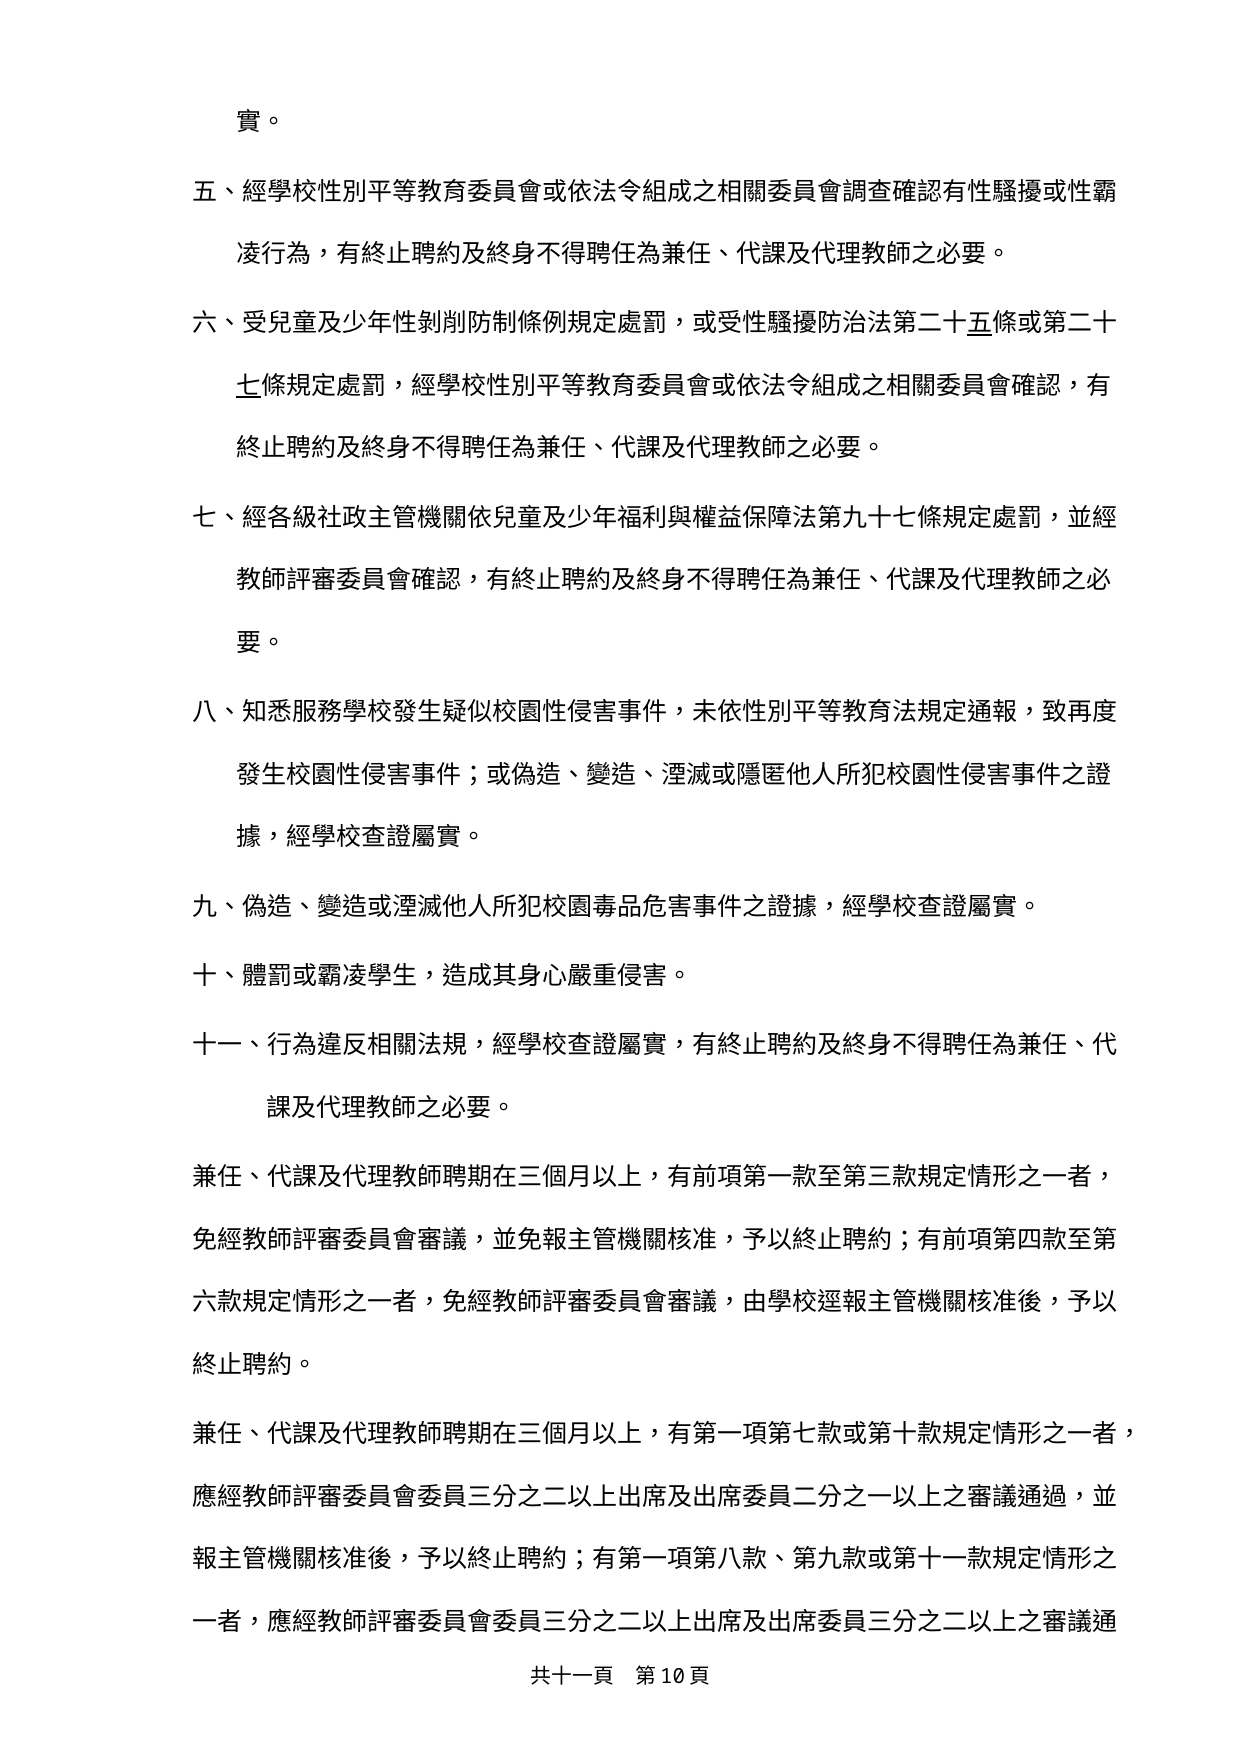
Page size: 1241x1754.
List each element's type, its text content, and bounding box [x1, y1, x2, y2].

text 十一、行為違反相關法規，經學校查證屬實，有終止聘約及終身不得聘任為兼任、代課及代理教師之必要。 [192, 1001, 1122, 1126]
text 兼任、代課及代理教師聘期在三個月以上，有前項第一款至第三款規定情形之一者，免經教師評審委員會審議，並免報主管機關核准，予以終止聘約；有前項第四款至第六款規定情形之一者，免經教師評審委員會審議，由學校逕報主管機關核准後，予以終止聘約。 [192, 1133, 1122, 1383]
text 八、知悉服務學校發生疑似校園性侵害事件，未依性別平等教育法規定通報，致再度發生校園性侵害事件；或偽造、變造、湮滅或隱匿他人所犯校園性侵害事件之證據，經學校查證屬實。 [192, 668, 1122, 856]
text 五、經學校性別平等教育委員會或依法令組成之相關委員會調查確認有性騷擾或性霸凌行為，有終止聘約及終身不得聘任為兼任、代課及代理教師之必要。 [192, 147, 1122, 272]
text 九、偽造、變造或湮滅他人所犯校園毒品危害事件之證據，經學校查證屬實。 [192, 862, 1122, 925]
text 兼任、代課及代理教師聘期在三個月以上，有第一項第七款或第十款規定情形之一者，應經教師評審委員會委員三分之二以上出席及出席委員二分之一以上之審議通過，並報主管機關核准後，予以終止聘約；有第一項第八款、第九款或第十一款規定情形之一者，應經教師評審委員會委員三分之二以上出席及出席委員三分之二以上之審議通過，並報主管機關核准後，予以終止聘約。 [192, 1390, 1122, 1640]
text 七、經各級社政主管機關依兒童及少年福利與權益保障法第九十七條規定處罰，並經教師評審委員會確認，有終止聘約及終身不得聘任為兼任、代課及代理教師之必要。 [192, 474, 1122, 661]
text 十、體罰或霸凌學生，造成其身心嚴重侵害。 [192, 932, 1122, 994]
text 六、受兒童及少年性剝削防制條例規定處罰，或受性騷擾防治法第二十五條或第二十七條規定處罰，經學校性別平等教育委員會或依法令組成之相關委員會確認，有終止聘約及終身不得聘任為兼任、代課及代理教師之必要。 [192, 279, 1122, 467]
text 實。 [192, 78, 1122, 141]
